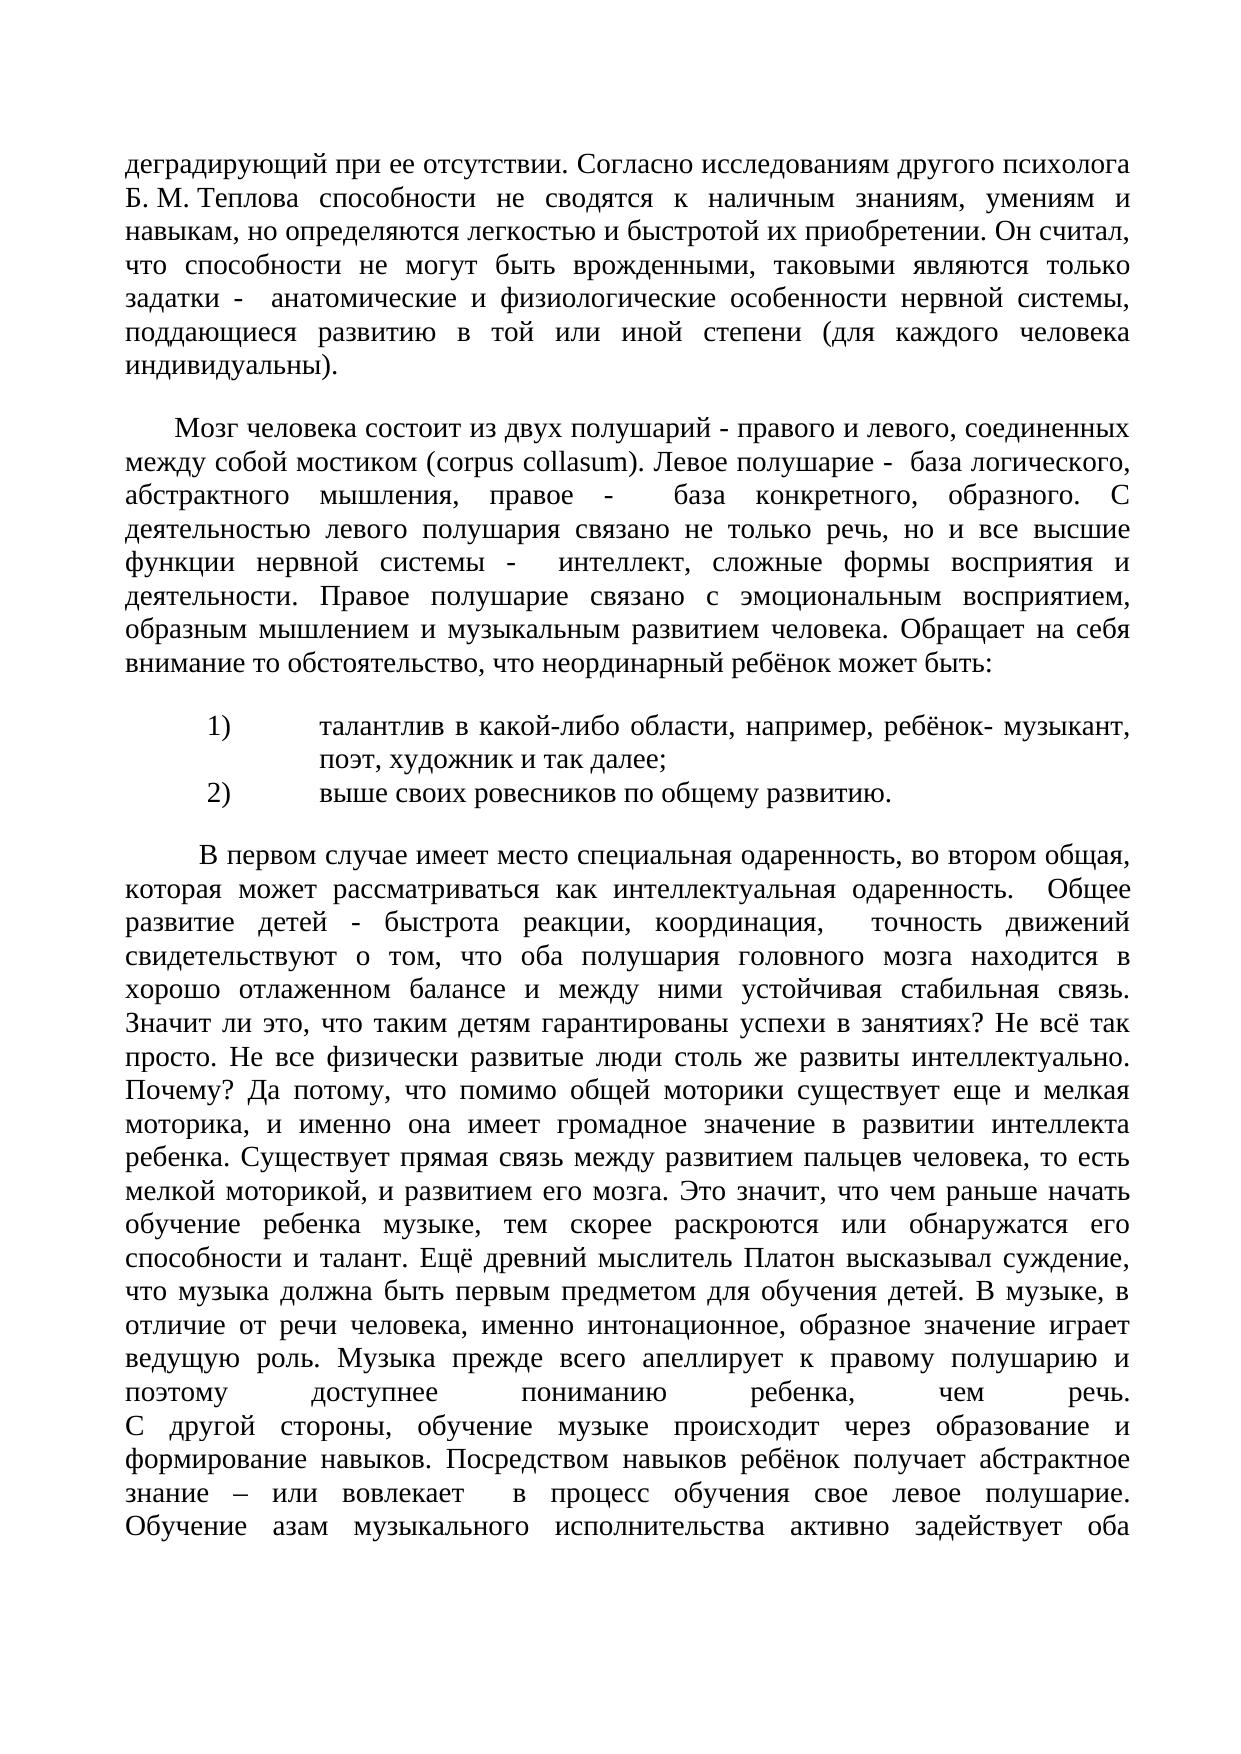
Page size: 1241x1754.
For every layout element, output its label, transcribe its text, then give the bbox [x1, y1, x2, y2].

text Мозг человека состоит из двух полушарий - правого и левого, соединенных между собой мостиком (corpus collasum). Левое полушарие - база логического, абстрактного мышления, правое - база конкретного, образного. С деятельностью левого полушария связано не только речь, но и все высшие функции нервной системы - интеллект, сложные формы восприятия и деятельности. Правое полушарие связано с эмоциональным восприятием, образным мышлением и музыкальным развитием человека. Обращает на себя внимание то обстоятельство, что неординарный ребёнок может быть: [125, 410, 1131, 678]
list талантлив в какой-либо области, например, ребёнок- музыкант, поэт, художник и так далее; [207, 708, 1131, 775]
list выше своих ровесников по общему развитию. [207, 775, 1131, 808]
text деградирующий при ее отсутствии. Согласно исследованиям другого психолога Б. М. Теплова способности не сводятся к наличным знаниям, умениям и навыкам, но определяются легкостью и быстротой их приобретении. Он считал, что способности не могут быть врожденными, таковыми являются только задатки - анатомические и физиологические особенности нервной системы, поддающиеся развитию в той или иной степени (для каждого человека индивидуальны). [125, 146, 1131, 381]
text В первом случае имеет место специальная одаренность, во втором общая, которая может рассматриваться как интеллектуальная одаренность. Общее развитие детей - быстрота реакции, координация, точность движений свидетельствуют о том, что оба полушария головного мозга находится в хорошо отлаженном балансе и между ними устойчивая стабильная связь. Значит ли это, что таким детям гарантированы успехи в занятиях? Не всё так просто. Не все физически развитые люди столь же развиты интеллектуально. Почему? Да потому, что помимо общей моторики существует еще и мелкая моторика, и именно она имеет громадное значение в развитии интеллекта ребенка. Существует прямая связь между развитием пальцев человека, то есть мелкой моторикой, и развитием его мозга. Это значит, что чем раньше начать обучение ребенка музыке, тем скорее раскроются или обнаружатся его способности и талант. Ещё древний мыслитель Платон высказывал суждение, что музыка должна быть первым предметом для обучения детей. В музыке, в отличие от речи человека, именно интонационное, образное значение играет ведущую роль. Музыка прежде всего апеллирует к правому полушарию и поэтому доступнее пониманию ребенка, чем речь. С другой стороны, обучение музыке происходит через образование и формирование навыков. Посредством навыков ребёнок получает абстрактное знание – или вовлекает в процесс обучения свое левое полушарие. Обучение азам музыкального исполнительства активно задействует оба [125, 837, 1131, 1542]
